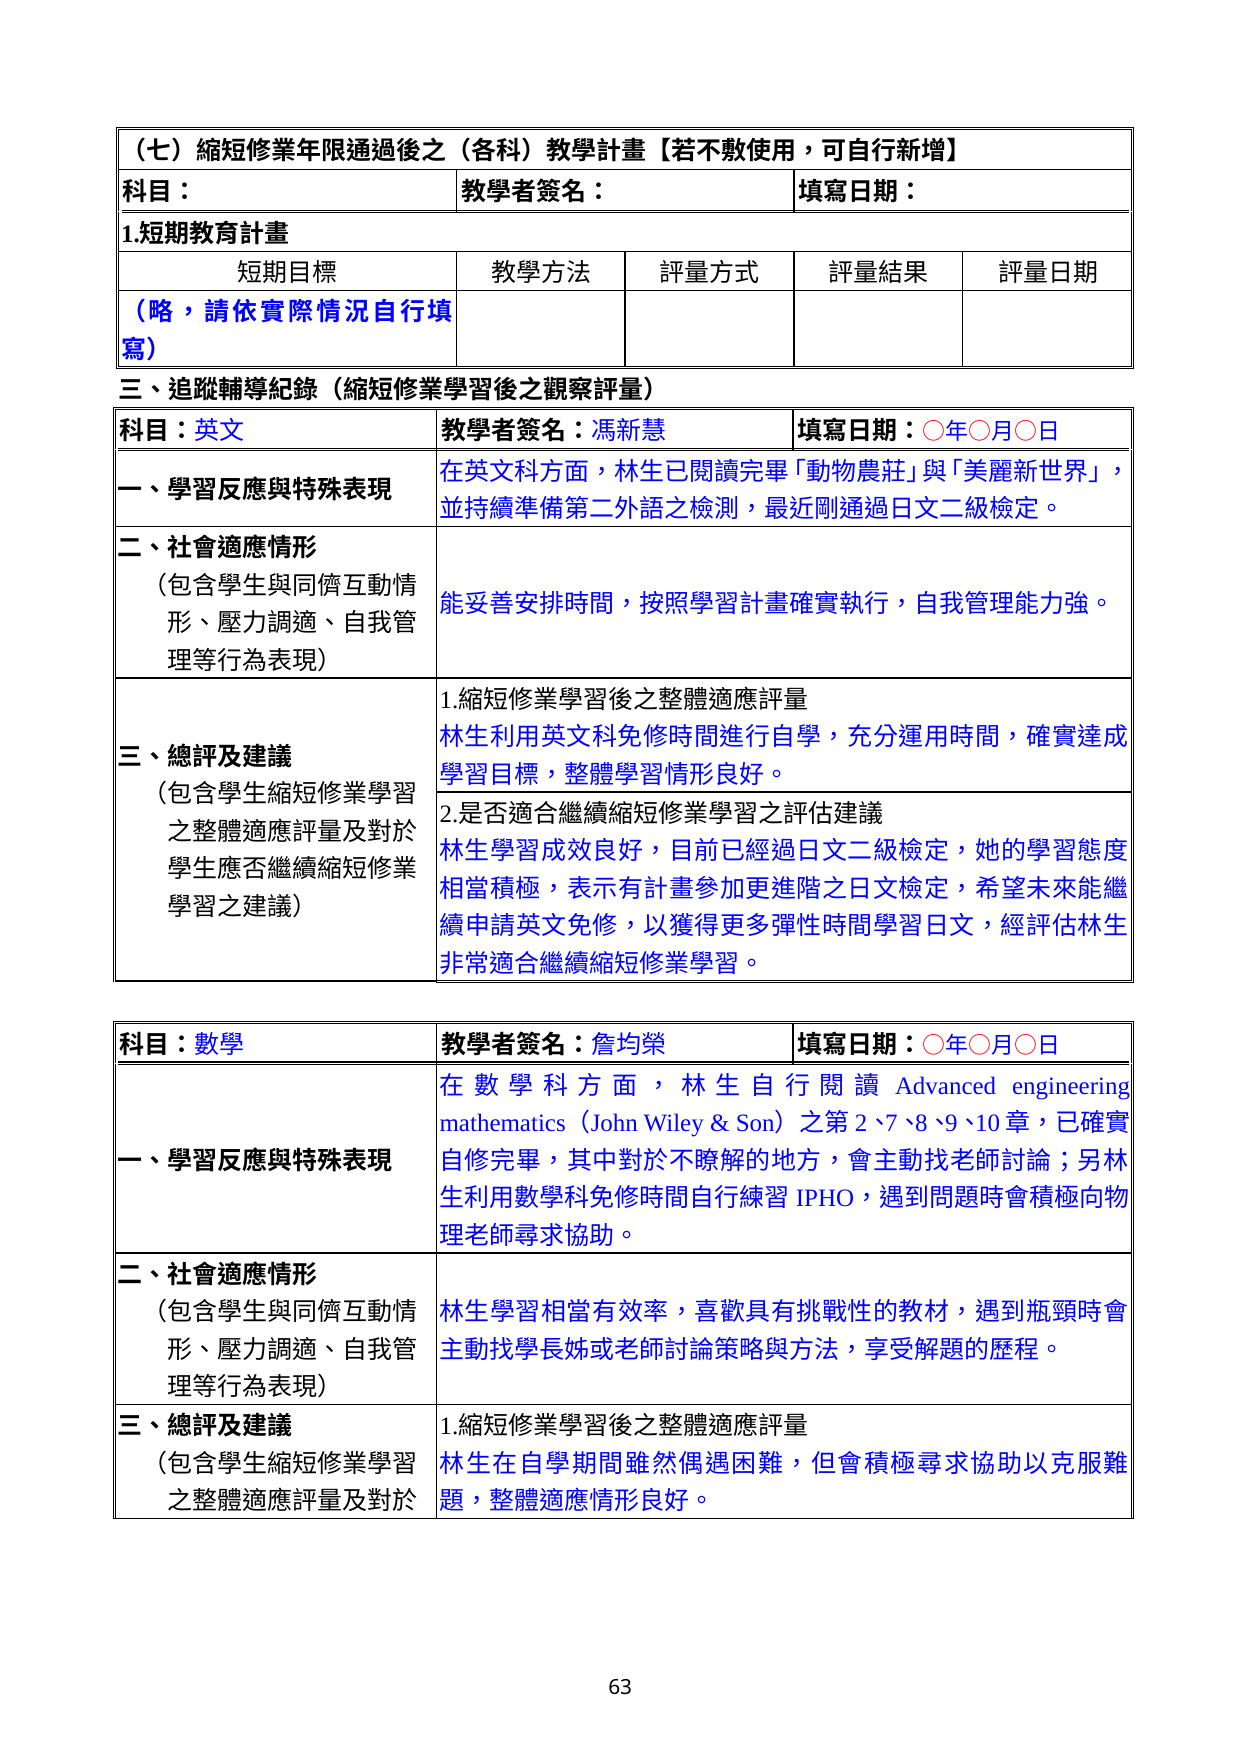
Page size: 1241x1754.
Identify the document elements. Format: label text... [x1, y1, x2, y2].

table_cell 科目： [119, 170, 456, 210]
table_header 填寫日期：○年○月○日 [794, 1024, 1131, 1061]
table_cell 1.縮短修業學習後之整體適應評量 林生在自學期間雖然偶遇困難，但會積極尋求協助以克服難題，整體適應情形良好。 [437, 1405, 1131, 1518]
table_header 教學者簽名：詹均榮 [437, 1024, 792, 1061]
text 三、追蹤輔導紀錄（縮短修業學習後之觀察評量） [118, 369, 1122, 407]
table_cell （七）縮短修業年限通過後之（各科）教學計畫【若不敷使用，可自行新增】 [119, 130, 1131, 168]
table_cell [457, 291, 624, 366]
table_cell 短期目標 [119, 252, 456, 289]
table_cell 一、學習反應與特殊表現 [116, 1061, 436, 1252]
table_cell 評量結果 [795, 252, 962, 289]
table_header 教學者簽名：馮新慧 [437, 410, 792, 447]
table_cell [963, 291, 1131, 366]
table_cell 在英文科方面，林生已閱讀完畢「動物農莊」與「美麗新世界」，並持續準備第二外語之檢測，最近剛通過日文二級檢定。 [437, 448, 1131, 526]
table_cell 能妥善安排時間，按照學習計畫確實執行，自我管理能力強。 [437, 527, 1131, 677]
table_cell 三、總評及建議 （包含學生縮短修業學習之整體適應評量及對於 [116, 1405, 436, 1518]
table_cell 三、總評及建議 （包含學生縮短修業學習之整體適應評量及對於學生應否繼續縮短修業學習之建議） [116, 679, 436, 980]
table_cell 教學方法 [457, 252, 624, 289]
table_cell 二、社會適應情形 （包含學生與同儕互動情形、壓力調適、自我管理等行為表現） [116, 527, 436, 677]
table_cell 1.短期教育計畫 [118, 210, 1133, 251]
table_cell [626, 291, 793, 366]
table_cell 一、學習反應與特殊表現 [116, 448, 436, 526]
table_cell 填寫日期： [795, 170, 1131, 210]
table_header 科目：數學 [116, 1024, 436, 1061]
table_cell 評量方式 [626, 252, 793, 289]
table_cell 評量日期 [963, 252, 1131, 289]
table_cell 2.是否適合繼續縮短修業學習之評估建議 林生學習成效良好，目前已經過日文二級檢定，她的學習態度相當積極，表示有計畫參加更進階之日文檢定，希望未來能繼續申請英文免修，以獲得更多彈性時間學習日文，經評估林生非常適合繼續縮短修業學習。 [437, 793, 1131, 980]
table_cell 教學者簽名： [457, 170, 793, 210]
table_cell [795, 291, 962, 366]
table_cell 二、社會適應情形 （包含學生與同儕互動情形、壓力調適、自我管理等行為表現） [116, 1254, 436, 1404]
table_cell （略，請依實際情況自行填寫） [119, 291, 456, 366]
table_cell 林生學習相當有效率，喜歡具有挑戰性的教材，遇到瓶頸時會主動找學長姊或老師討論策略與方法，享受解題的歷程。 [437, 1254, 1131, 1404]
table_header 科目：英文 [116, 410, 436, 447]
table_header 填寫日期：○年○月○日 [794, 410, 1131, 447]
table_cell 1.縮短修業學習後之整體適應評量 林生利用英文科免修時間進行自學，充分運用時間，確實達成學習目標，整體學習情形良好。 [437, 679, 1131, 791]
table_cell 在數學科方面，林生自行閱讀Advanced engineering mathematics（John Wiley & Son）之第2、7、8、9、10章，已確實自修完畢，其中對於不瞭解的地方，會主動找老師討論；另林生利用數學科免修時間自行練習IPHO，遇到問題時會積極向物理老師尋求協助。 [437, 1061, 1131, 1252]
